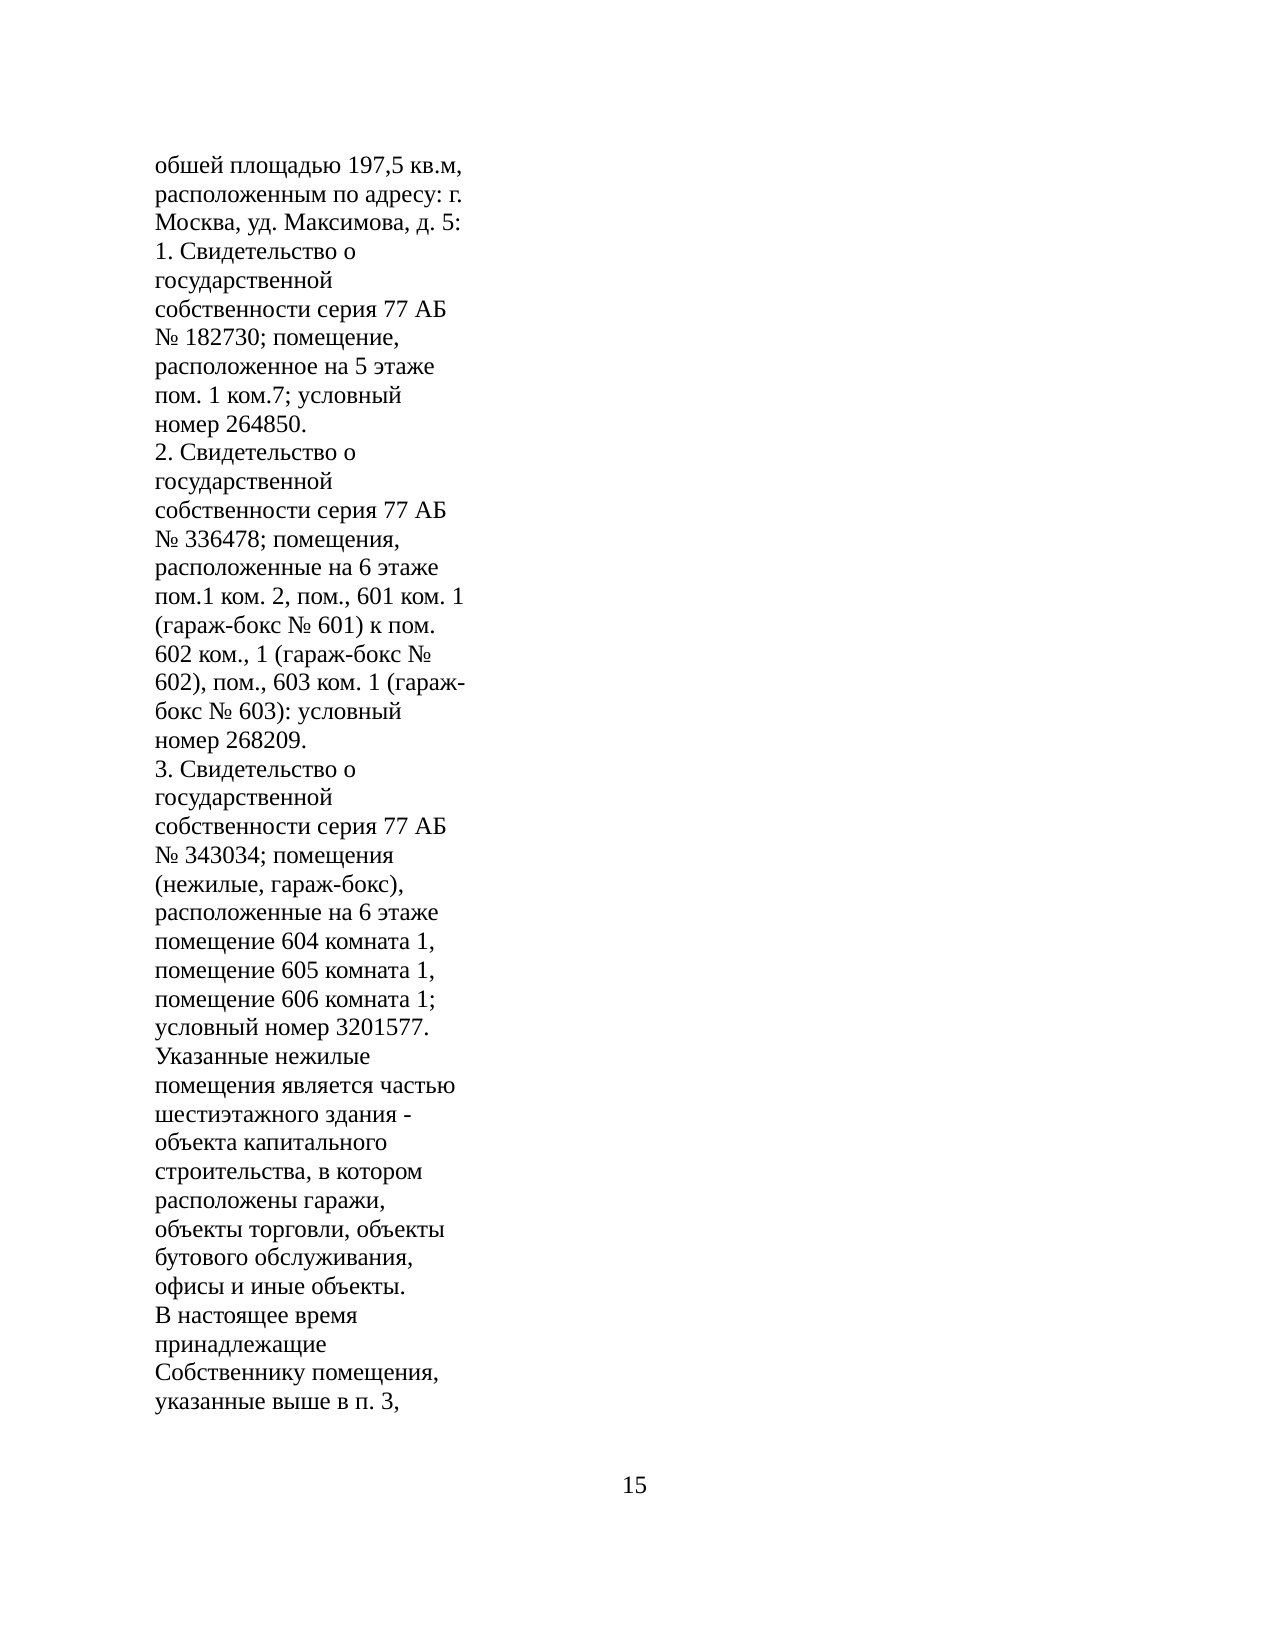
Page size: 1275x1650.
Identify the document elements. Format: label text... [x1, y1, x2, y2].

table_cell [800, 150, 1125, 1415]
table_cell [475, 150, 800, 1415]
table_cell обшей площадью 197,5 кв.м, расположенным по адресу: г. Москва, уд. Максимова, д. 5: 1. Свидетельство о государственной собственности серия 77 АБ № 182730; помещение, расположенное на 5 этаже пом. 1 ком.7; условный номер 264850. 2. Свидетельство о государственной собственности серия 77 АБ № 336478; помещения, расположенные на 6 этаже пом.1 ком. 2, пом., 601 ком. 1 (гараж-бокс № 601) к пом. 602 ком., 1 (гараж-бокс № 602), пом., 603 ком. 1 (гараж-бокс № 603): условный номер 268209. 3. Свидетельство о государственной собственности серия 77 АБ № 343034; помещения (нежилые, гараж-бокс), расположенные на 6 этаже помещение 604 комната 1, помещение 605 комната 1, помещение 606 комната 1; условный номер 3201577. Указанные нежилые помещения является частью шестиэтажного здания - объекта капитального строительства, в котором расположены гаражи, объекты торговли, объекты бутового обслуживания, офисы и иные объекты. В настоящее время принадлежащие Собственнику помещения, указанные выше в п. 3, [150, 150, 475, 1415]
